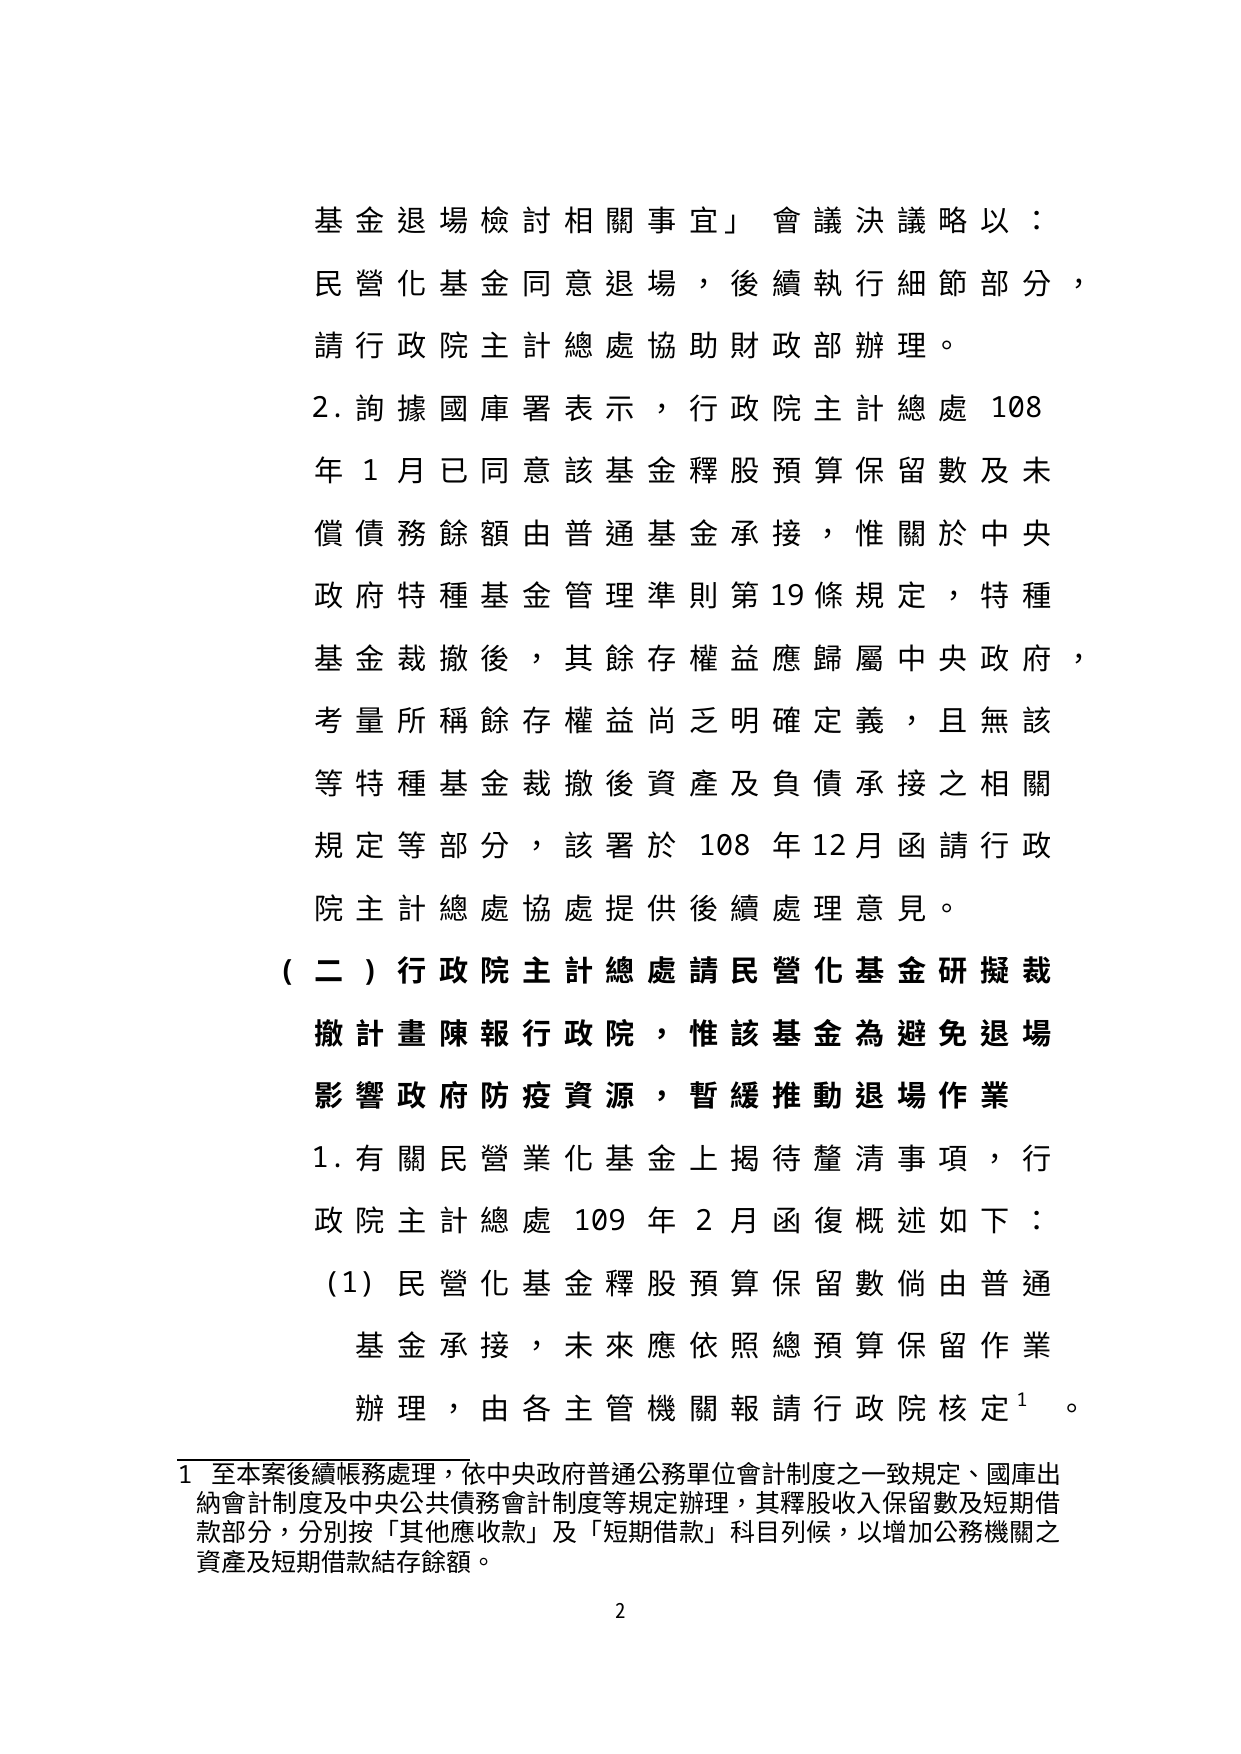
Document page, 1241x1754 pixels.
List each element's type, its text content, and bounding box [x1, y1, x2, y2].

text 至本案後續帳務處理，依中央政府普通公務單位會計制度之一致規定、國庫出納會計制度及中央公共債務會計制度等規定辦理，其釋股收入保留數及短期借款部分，分別按「其他應收款」及「短期借款」科目列候，以增加公務機關之資產及短期借款結存餘額。 [177, 1460, 1063, 1577]
text 1.行政院主計總處107年6月12日審查民營化基金108年度預算會議意見略以，該基金主要以公營事業民營化之釋股收入，支應民營化相關支出，因國營事業民營化不易，近年來支出高度仰賴國庫撥補，已喪失原定財源，長期累積巨額短絀未能改善，未能達成基金設置目的，建議財政部研議檢討裁撤該基金。嗣經國家發展委員會107年7月3日召開「研商非營業特種基金退場檢討相關事宜」會議決議略以：民營化基金同意退場，後續執行細節部分，請行政院主計總處協助財政部辦理。 [271, 177, 1058, 365]
text 2.詢據國庫署表示，行政院主計總處108年1月已同意該基金釋股預算保留數及未償債務餘額由普通基金承接，惟關於中央政府特種基金管理準則第19條規定，特種基金裁撤後，其餘存權益應歸屬中央政府，考量所稱餘存權益尚乏明確定義，且無該等特種基金裁撤後資產及負債承接之相關規定等部分，該署於108年12月函請行政院主計總處協處提供後續處理意見。 [271, 365, 1058, 927]
text (二)行政院主計總處請民營化基金研擬裁撤計畫陳報行政院，惟該基金為避免退場影響政府防疫資源，暫緩推動退場作業 [242, 927, 1058, 1115]
text 1.有關民營業化基金上揭待釐清事項，行政院主計總處109年2月函復概述如下： [271, 1115, 1058, 1240]
text (1)民營化基金釋股預算保留數倘由普通基金承接，未來應依照總預算保留作業辦理，由各主管機關報請行政院核定。 [301, 1240, 1058, 1427]
